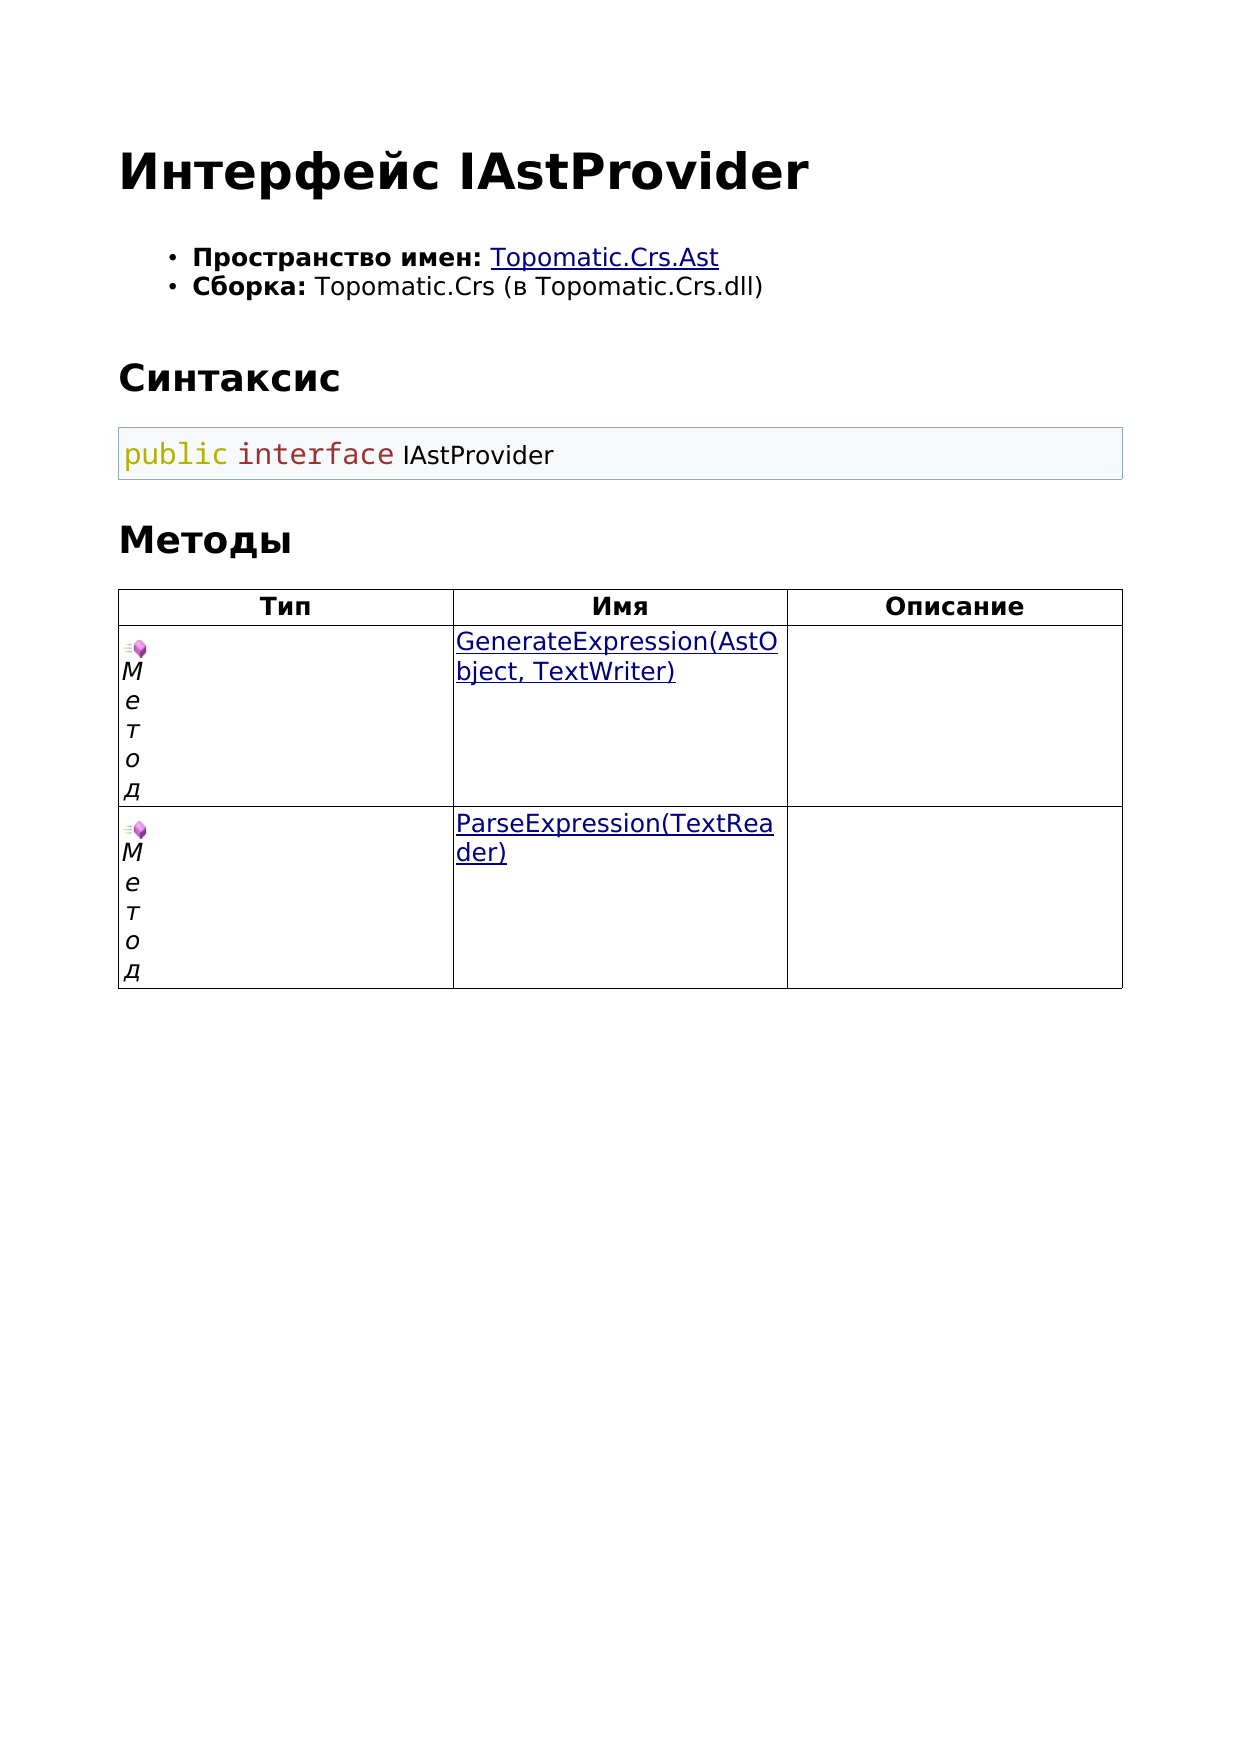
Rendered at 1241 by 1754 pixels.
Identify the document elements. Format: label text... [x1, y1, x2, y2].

list Пространство имен: Topomatic.Crs.Ast [177, 243, 1122, 272]
table_cell GenerateExpression(AstObject, TextWriter) [454, 626, 787, 806]
table_cell [788, 807, 1122, 987]
table_cell [119, 626, 453, 806]
subtitle Интерфейс IAstProvider [118, 143, 1122, 201]
list Сборка: Topomatic.Crs (в Topomatic.Crs.dll) [177, 272, 1122, 302]
table_header Имя [454, 590, 787, 624]
table_cell [119, 807, 453, 987]
subtitle Синтаксис [118, 356, 1122, 400]
table_header Тип [119, 590, 453, 624]
subtitle Методы [118, 518, 1122, 562]
table_header Описание [788, 590, 1122, 624]
table_cell [788, 626, 1122, 806]
picture [121, 821, 147, 839]
table_cell ParseExpression(TextReader) [454, 807, 787, 987]
picture [121, 640, 147, 658]
table_header public interface IAstProvider [119, 428, 1122, 478]
